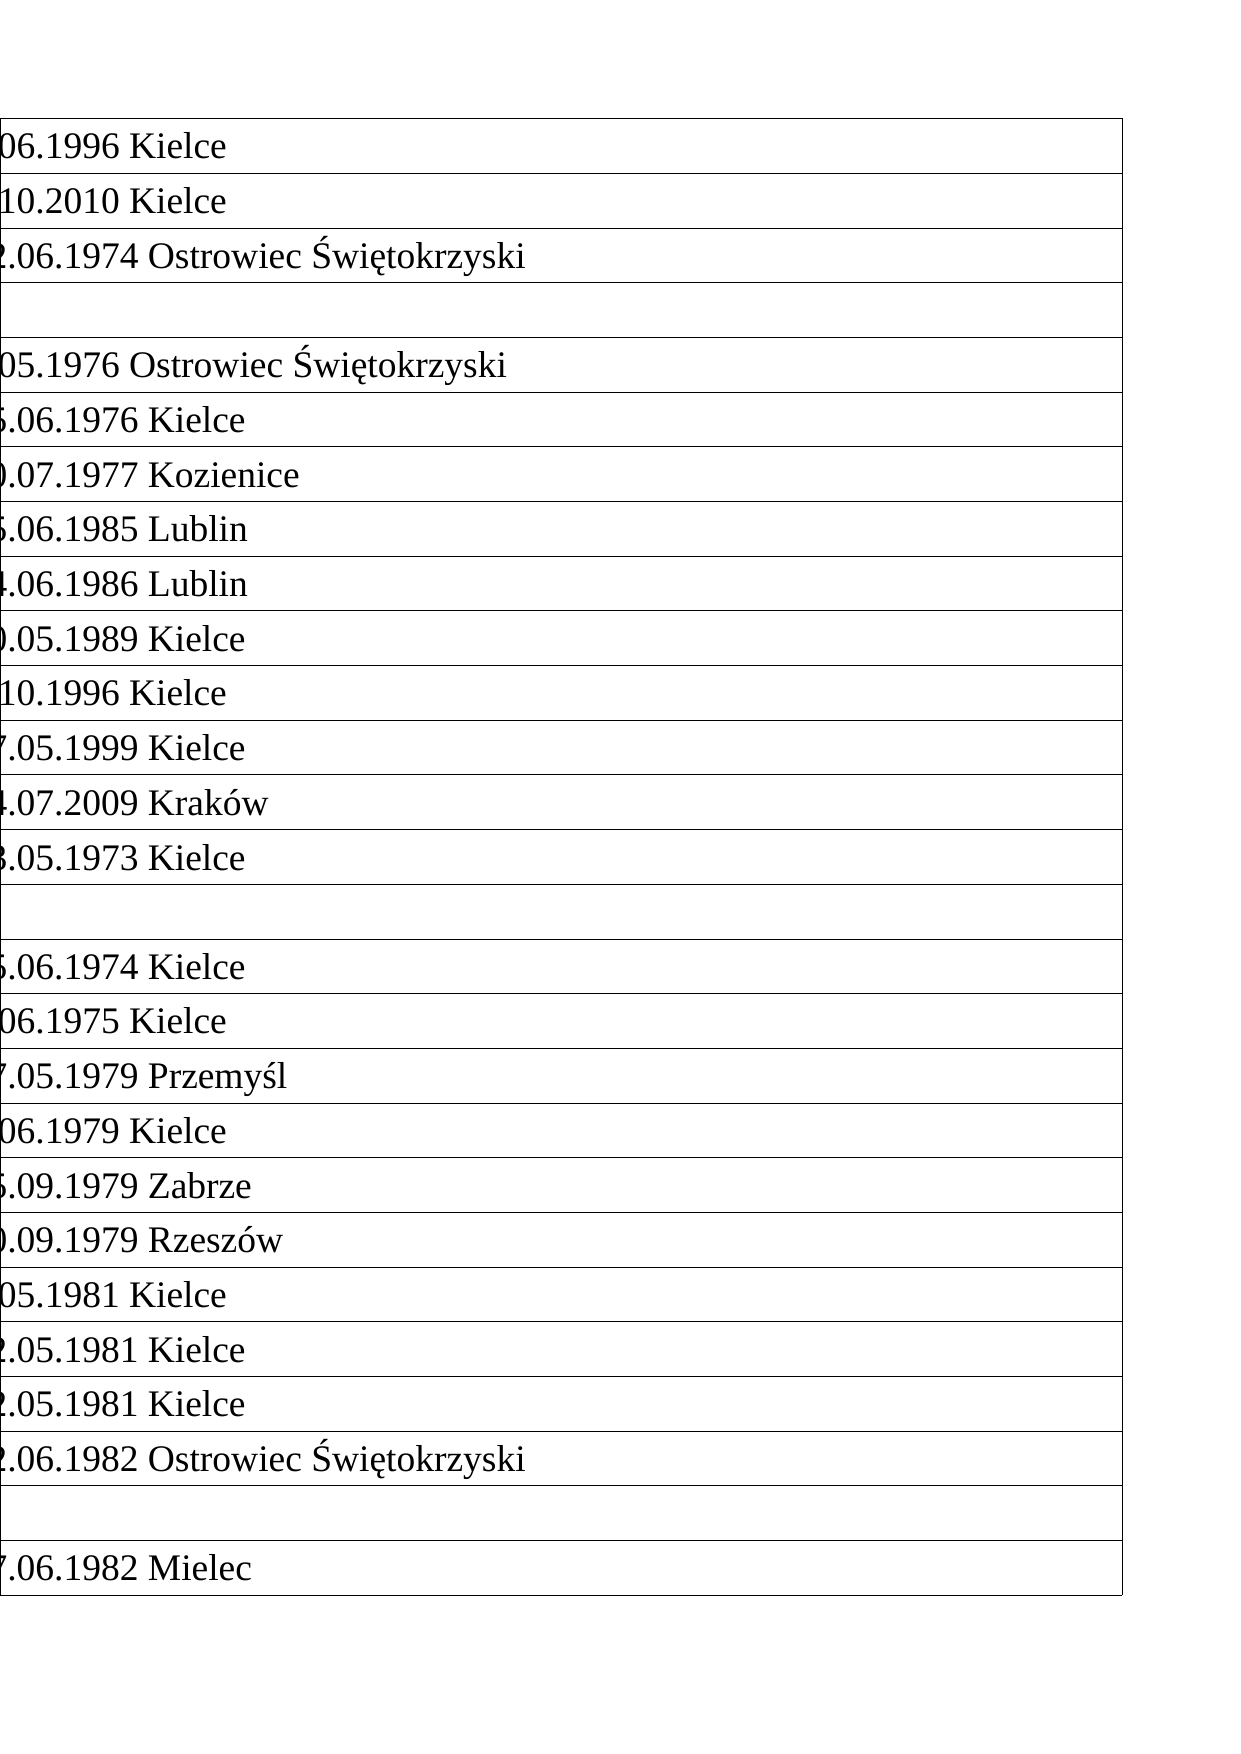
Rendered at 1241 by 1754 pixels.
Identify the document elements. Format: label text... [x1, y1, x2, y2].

table_cell 8.05.1976 Ostrowiec Świętokrzyski [1, 338, 1122, 392]
table_cell 12.05.1981 Kielce [1, 1377, 1122, 1431]
table_cell 9.06.1996 Kielce [1, 119, 1122, 173]
table_cell 2.06.1979 Kielce [1, 1104, 1122, 1157]
table_cell 15.06.1974 Kielce [1, 940, 1122, 993]
table_cell [1, 1486, 1122, 1540]
table_cell 2.10.2010 Kielce [1, 174, 1122, 227]
table_cell [1, 283, 1122, 337]
table_cell 30.09.1979 Rzeszów [1, 1213, 1122, 1267]
table_cell 15.09.1979 Zabrze [1, 1158, 1122, 1212]
table_cell 15.06.1976 Kielce [1, 393, 1122, 446]
table_cell 10.07.1977 Kozienice [1, 447, 1122, 501]
table_cell 27.05.1999 Kielce [1, 721, 1122, 774]
table_cell 14.06.1986 Lublin [1, 557, 1122, 610]
table_cell 5.10.1996 Kielce [1, 666, 1122, 720]
table_cell 12.06.1982 Ostrowiec Świętokrzyski [1, 1432, 1122, 1485]
table_cell 15.06.1985 Lublin [1, 502, 1122, 556]
table_cell 20.05.1989 Kielce [1, 611, 1122, 665]
table_cell 23.05.1973 Kielce [1, 830, 1122, 884]
table_cell 8.05.1981 Kielce [1, 1268, 1122, 1321]
table_cell 12.05.1981 Kielce [1, 1322, 1122, 1376]
table_cell 22.06.1974 Ostrowiec Świętokrzyski [1, 229, 1122, 282]
table_cell 1.06.1975 Kielce [1, 994, 1122, 1048]
table_cell [1, 885, 1122, 938]
table_cell 27.05.1979 Przemyśl [1, 1049, 1122, 1102]
table_cell 24.07.2009 Kraków [1, 775, 1122, 829]
table_cell 27.06.1982 Mielec [1, 1541, 1122, 1595]
